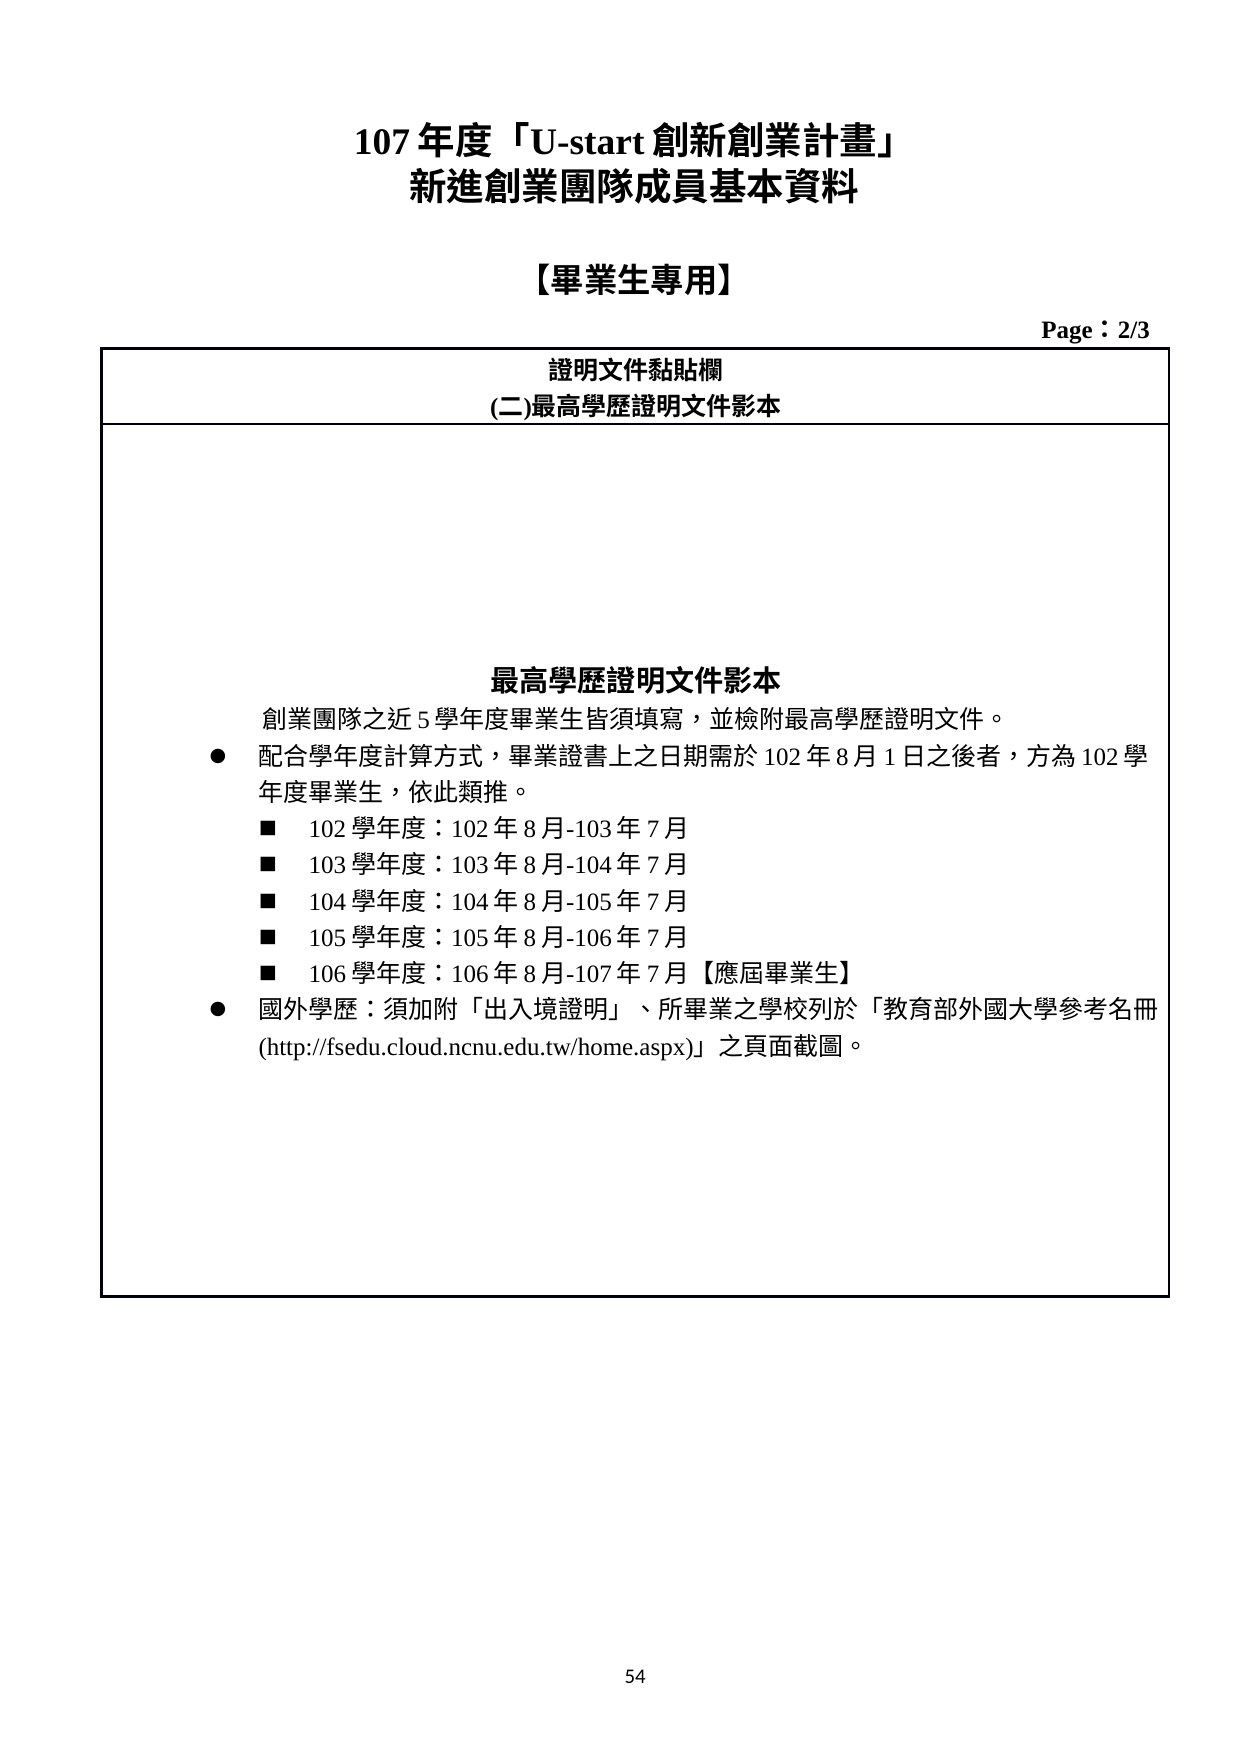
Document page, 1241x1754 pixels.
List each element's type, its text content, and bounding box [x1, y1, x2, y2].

table_header 證明文件黏貼欄 (二)最高學歷證明文件影本 [103, 350, 1168, 423]
text 新進創業團隊成員基本資料 [118, 164, 1149, 210]
table_cell 最高學歷證明文件影本 創業團隊之近5學年度畢業生皆須填寫，並檢附最高學歷證明文件。 配合學年度計算方式，畢業證書上之日期需於102年8月1日之後者，方為102學年度畢業生，依此類推。 102學年度：102年8月-103年7月 103學年度：103年8月-104年7月 104學年度：104年8月-105年7月 105學年度：105年8月-106年7月 106學年度：106年8月-107年7月【應屆畢業生】 國外學歷：須加附「出入境證明」、所畢業之學校列於「教育部外國大學參考名冊(http://fsedu.cloud.ncnu.edu.tw/home.aspx)」之頁面截圖。 [103, 425, 1168, 1295]
text Page：2/3 [118, 301, 1149, 347]
text 107年度「U-start創新創業計畫」 [118, 118, 1149, 164]
text 【畢業生專用】 [118, 256, 1149, 301]
